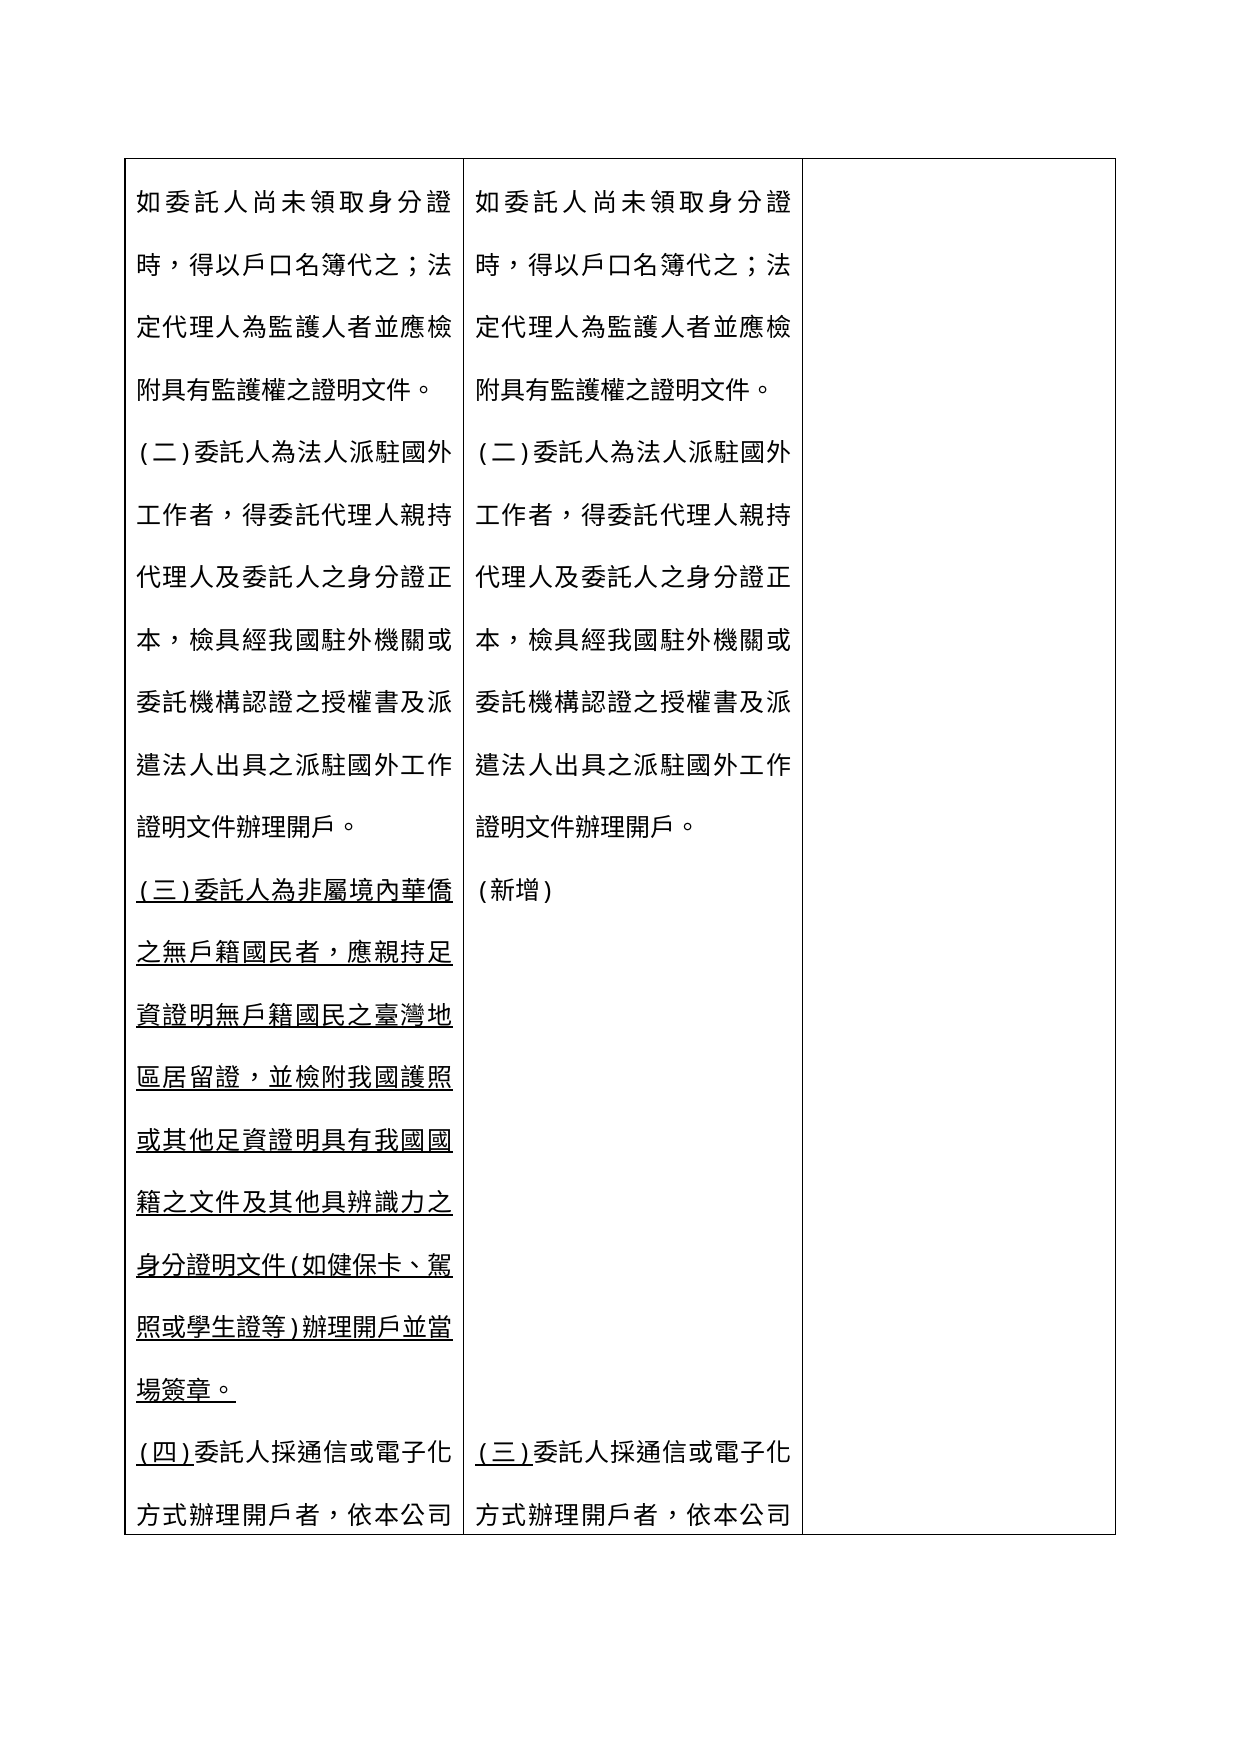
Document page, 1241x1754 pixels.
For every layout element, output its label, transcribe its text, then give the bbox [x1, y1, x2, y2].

table_cell 如委託人尚未領取身分證時，得以戶口名簿代之；法定代理人為監護人者並應檢附具有監護權之證明文件。 (二)委託人為法人派駐國外工作者，得委託代理人親持代理人及委託人之身分證正本，檢具經我國駐外機關或委託機構認證之授權書及派遣法人出具之派駐國外工作證明文件辦理開戶。 (新增) (三)委託人採通信或電子化方式辦理開戶者，依本公司 [464, 159, 802, 1534]
table_cell [803, 159, 1115, 1534]
table_cell 如委託人尚未領取身分證時，得以戶口名簿代之；法定代理人為監護人者並應檢附具有監護權之證明文件。 (二)委託人為法人派駐國外工作者，得委託代理人親持代理人及委託人之身分證正本，檢具經我國駐外機關或委託機構認證之授權書及派遣法人出具之派駐國外工作證明文件辦理開戶。 (三)委託人為非屬境內華僑之無戶籍國民者，應親持足資證明無戶籍國民之臺灣地區居留證，並檢附我國護照或其他足資證明具有我國國籍之文件及其他具辨識力之身分證明文件(如健保卡、駕照或學生證等)辦理開戶並當場簽章。 (四)委託人採通信或電子化方式辦理開戶者，依本公司 [126, 159, 463, 1534]
